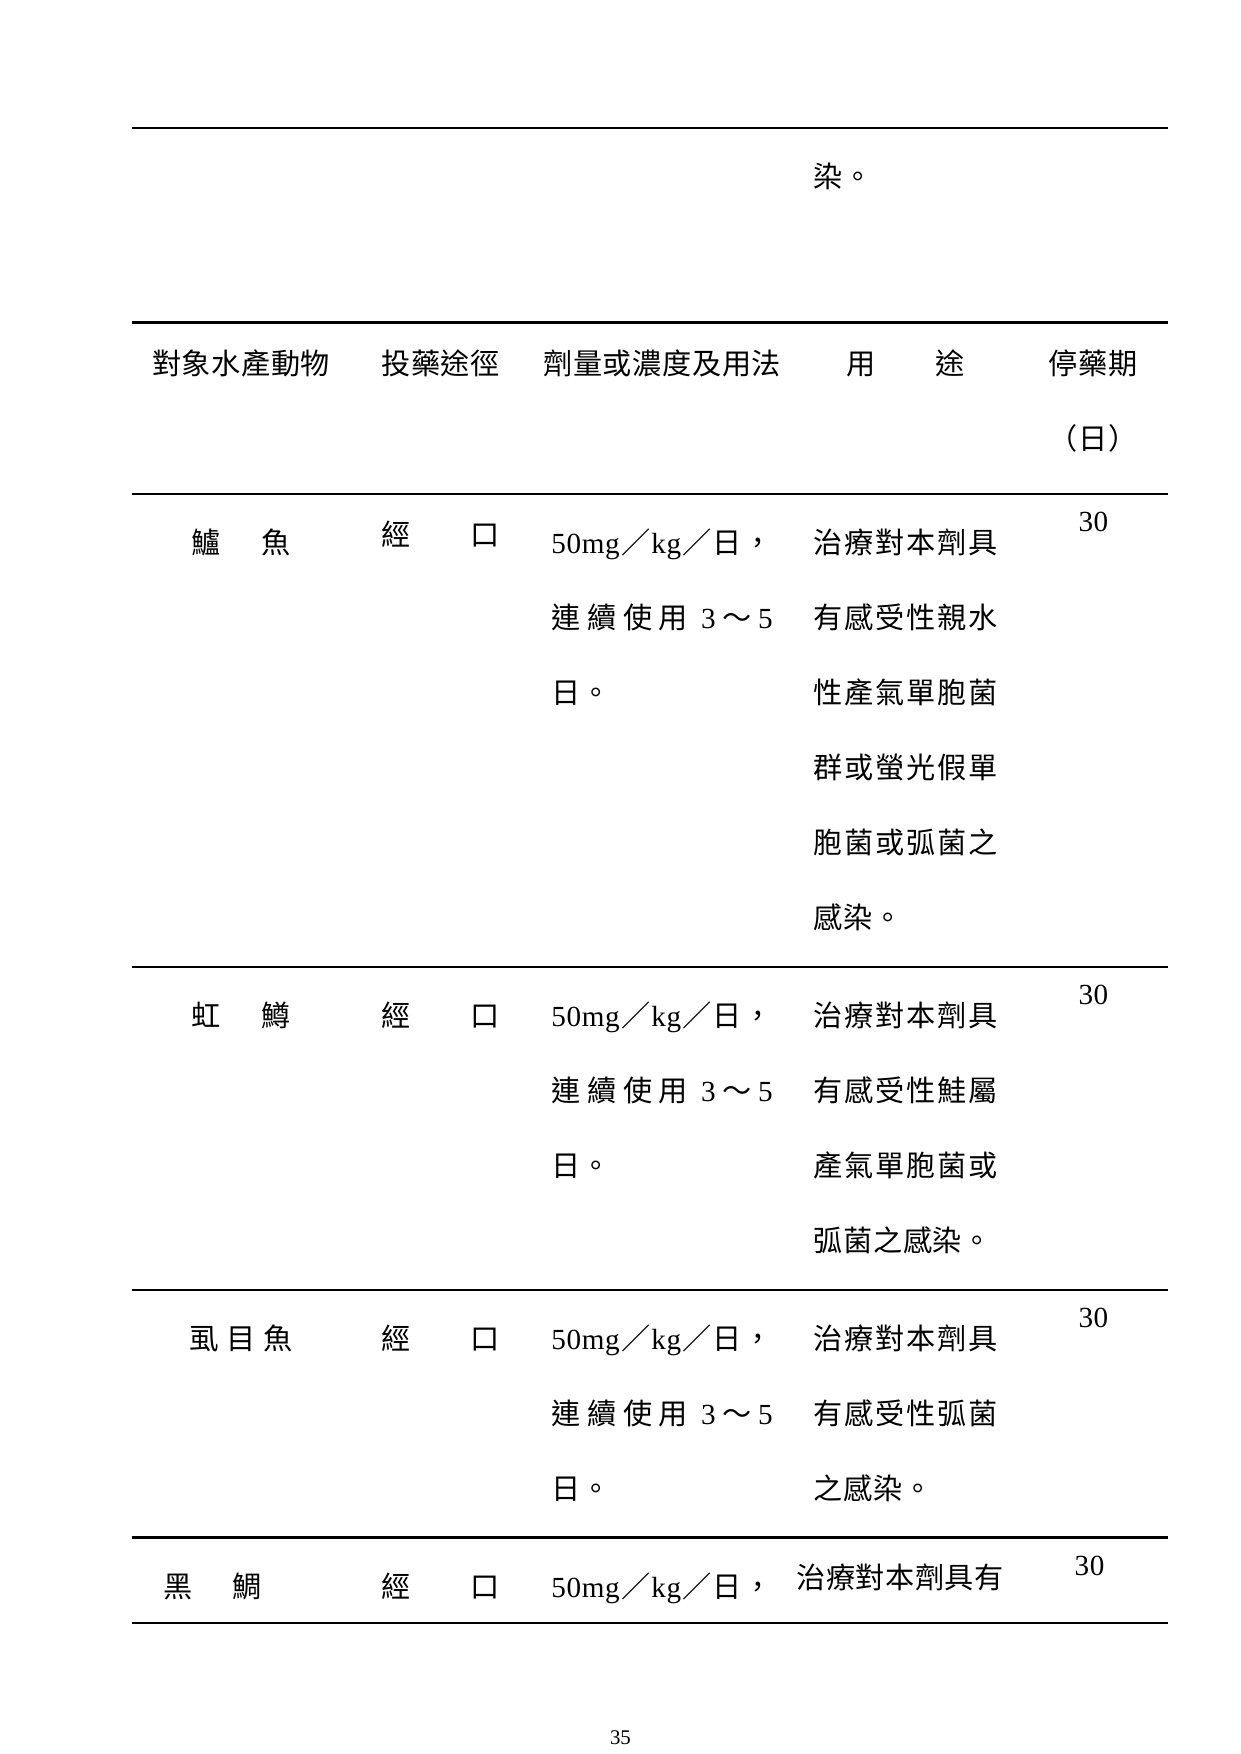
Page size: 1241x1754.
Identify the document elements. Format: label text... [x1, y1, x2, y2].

table_cell 治療對本劑具有感受性親水性產氣單胞菌群或螢光假單胞菌或弧菌之感染。 [793, 495, 1018, 966]
table_cell 鱸 魚 [132, 495, 350, 966]
table_cell 治療對本劑具有感受性弧菌之感染。 [793, 1291, 1018, 1536]
table_cell 30 [1018, 495, 1168, 966]
table_cell 虱 目 魚 [132, 1291, 350, 1536]
table_cell 30 [1018, 1291, 1168, 1536]
table_cell [132, 129, 350, 321]
table_cell [350, 129, 524, 321]
table_cell 對象水產動物 [132, 324, 350, 493]
table_cell 停藥期（日） [1018, 324, 1168, 493]
table_cell 投藥途徑 [350, 324, 531, 493]
table_cell 經 口 [350, 1291, 531, 1536]
table_cell 治療對本劑具有 [793, 1539, 1018, 1622]
table_cell [1018, 129, 1168, 321]
table_cell 染。 [793, 129, 1018, 321]
table_cell 50mg／kg／日，連續使用3～5日。 [531, 968, 793, 1288]
table_cell 經 口 [350, 1539, 531, 1622]
table_cell 用 途 [793, 324, 1018, 493]
table_cell 經 口 [350, 968, 531, 1288]
table_cell 虹 鱒 [132, 968, 350, 1288]
table_cell 30 [1018, 1539, 1168, 1622]
table_cell 30 [1018, 968, 1168, 1288]
table_cell 黑 鯛 [132, 1539, 350, 1622]
table_cell [524, 129, 793, 321]
table_cell 50mg／kg／日，連續使用3～5日。 [531, 1291, 793, 1536]
table_cell 治療對本劑具有感受性鮭屬產氣單胞菌或弧菌之感染。 [793, 968, 1018, 1288]
table_cell 50mg／kg／日，連續使用3～5日。 [531, 495, 793, 966]
table_cell 經 口 [350, 495, 531, 966]
table_cell 50mg／kg／日， [531, 1539, 793, 1622]
table_cell 劑量或濃度及用法 [531, 324, 793, 493]
